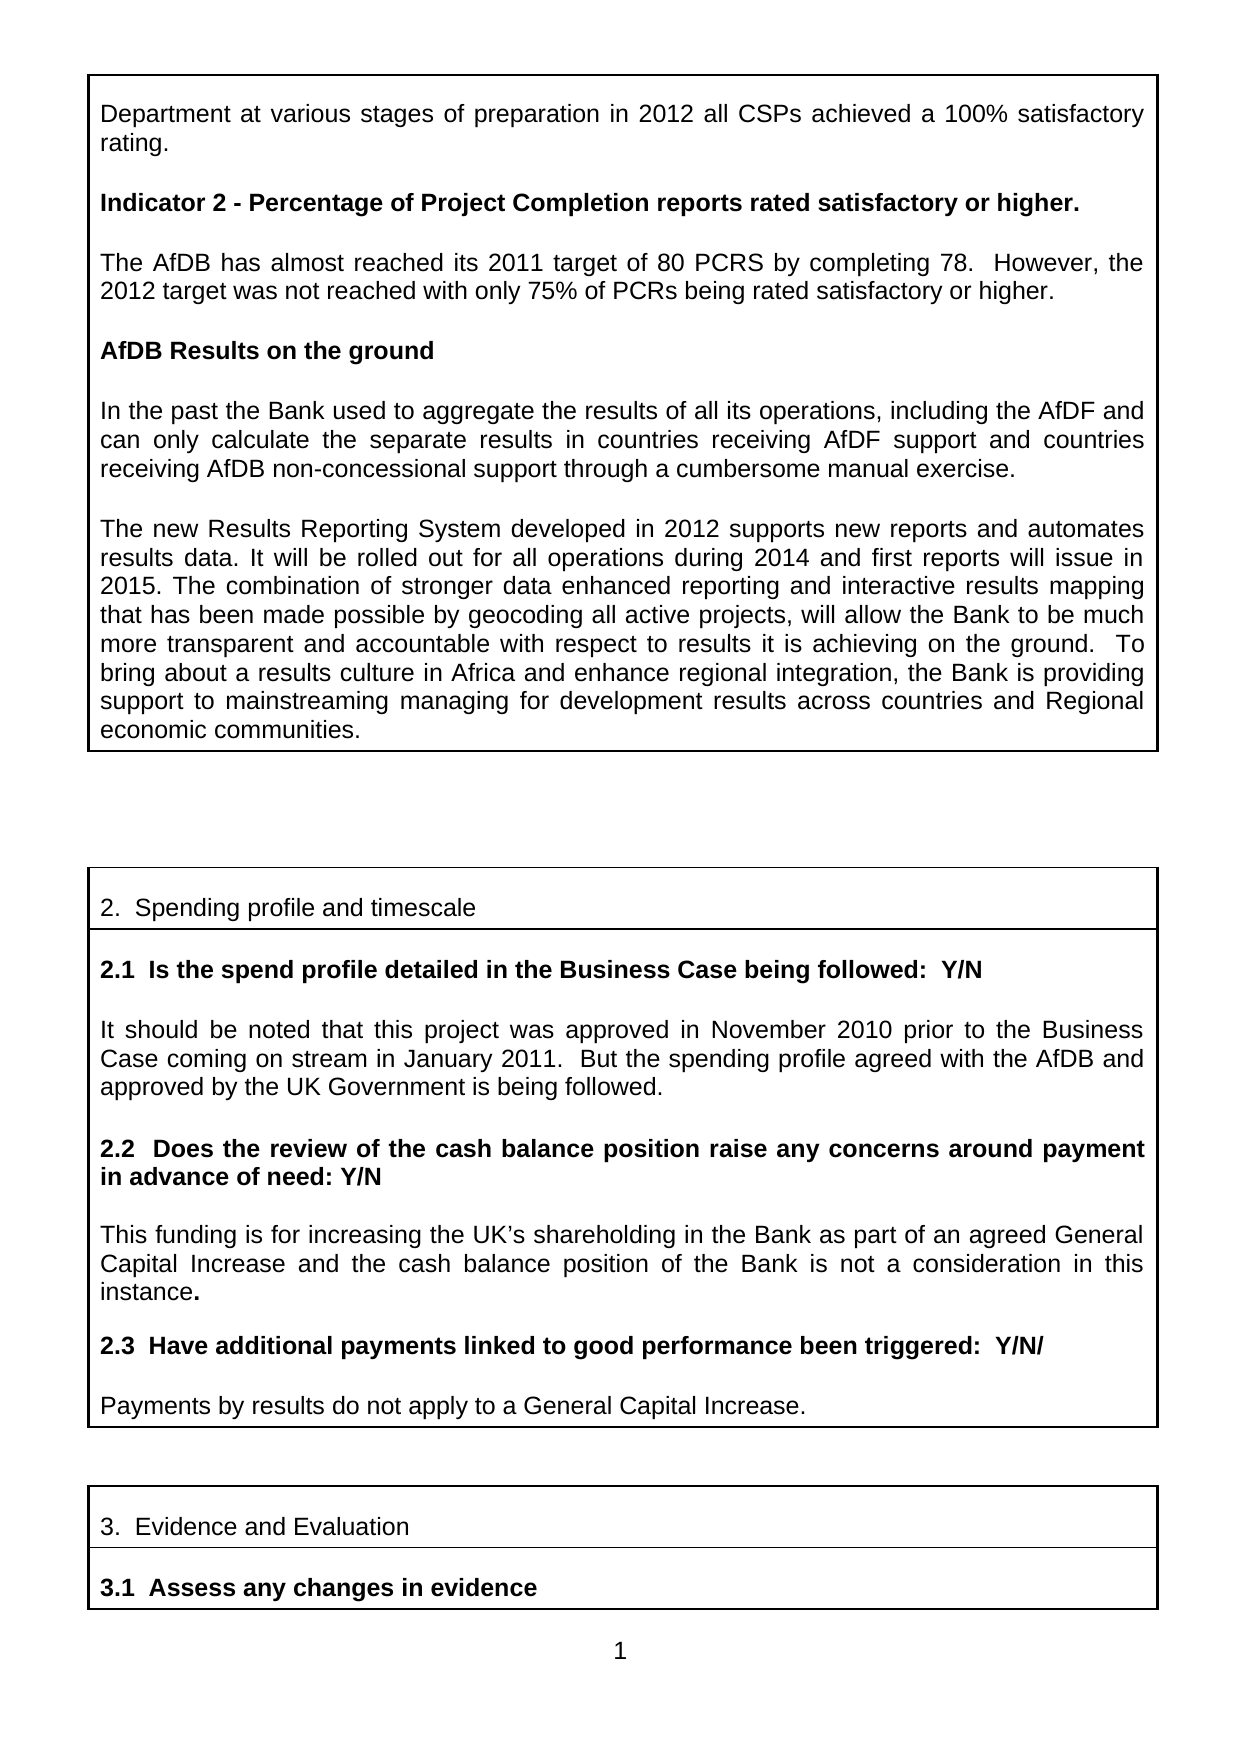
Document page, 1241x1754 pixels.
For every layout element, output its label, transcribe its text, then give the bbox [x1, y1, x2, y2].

table_header 2. Spending profile and timescale [90, 868, 1156, 928]
table_header 3. Evidence and Evaluation [90, 1487, 1156, 1547]
table_cell 2.1 Is the spend profile detailed in the Business Case being followed: Y/N It should be noted that this project was approved in November 2010 prior to the Business Case coming on stream in January 2011. But the spending profile agreed with the AfDB and approved by the UK Government is being followed. 2.2 Does the review of the cash balance position raise any concerns around payment in advance of need: Y/N This funding is for increasing the UK’s shareholding in the Bank as part of an agreed General Capital Increase and the cash balance position of the Bank is not a consideration in this instance. 2.3 Have additional payments linked to good performance been triggered: Y/N/ Payments by results do not apply to a General Capital Increase. [90, 930, 1156, 1426]
table_cell Department at various stages of preparation in 2012 all CSPs achieved a 100% satisfactory rating. Indicator 2 - Percentage of Project Completion reports rated satisfactory or higher. The AfDB has almost reached its 2011 target of 80 PCRS by completing 78. However, the 2012 target was not reached with only 75% of PCRs being rated satisfactory or higher. AfDB Results on the ground In the past the Bank used to aggregate the results of all its operations, including the AfDF and can only calculate the separate results in countries receiving AfDF support and countries receiving AfDB non-concessional support through a cumbersome manual exercise. The new Results Reporting System developed in 2012 supports new reports and automates results data. It will be rolled out for all operations during 2014 and first reports will issue in 2015. The combination of stronger data enhanced reporting and interactive results mapping that has been made possible by geocoding all active projects, will allow the Bank to be much more transparent and accountable with respect to results it is achieving on the ground. To bring about a results culture in Africa and enhance regional integration, the Bank is providing support to mainstreaming managing for development results across countries and Regional economic communities. [90, 76, 1156, 750]
table_cell 3.1 Assess any changes in evidence [90, 1548, 1156, 1608]
